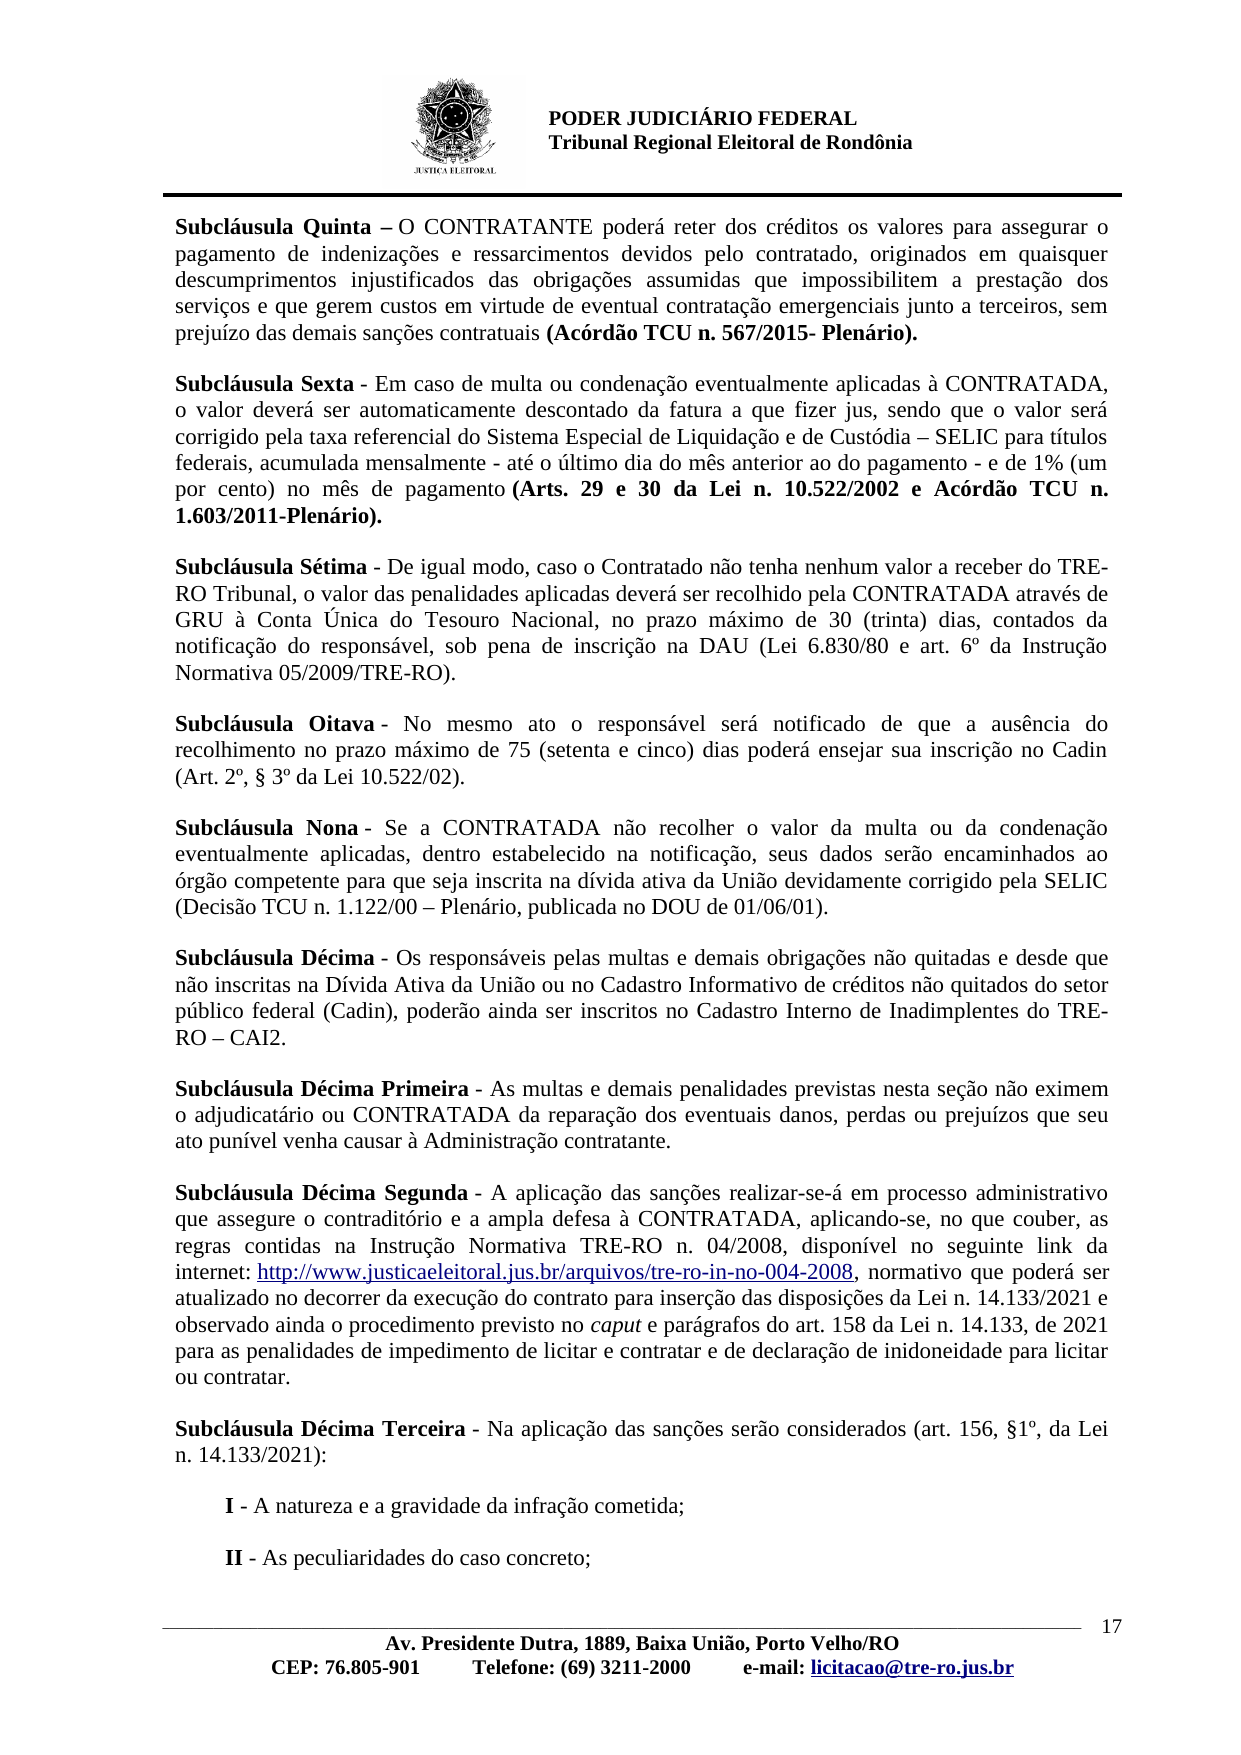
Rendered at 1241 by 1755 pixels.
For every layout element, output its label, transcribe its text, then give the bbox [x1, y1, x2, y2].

text Subcláusula Sexta - Em caso de multa ou condenação eventualmente aplicadas à CONTRATADA, o valor deverá ser automaticamente descontado da fatura a que fizer jus, sendo que o valor será corrigido pela taxa referencial do Sistema Especial de Liquidação e de Custódia – SELIC para títulos federais, acumulada mensalmente - até o último dia do mês anterior ao do pagamento - e de 1% (um por cento) no mês de pagamento (Arts. 29 e 30 da Lei n. 10.522/2002 e Acórdão TCU n. 1.603/2011-Plenário). [175, 370, 1110, 528]
text Subcláusula Nona - Se a CONTRATADA não recolher o valor da multa ou da condenação eventualmente aplicadas, dentro estabelecido na notificação, seus dados serão encaminhados ao órgão competente para que seja inscrita na dívida ativa da União devidamente corrigido pela SELIC (Decisão TCU n. 1.122/00 – Plenário, publicada no DOU de 01/06/01). [175, 814, 1110, 919]
text Subcláusula Décima Primeira - As multas e demais penalidades previstas nesta seção não eximem o adjudicatário ou CONTRATADA da reparação dos eventuais danos, perdas ou prejuízos que seu ato punível venha causar à Administração contratante. [175, 1075, 1110, 1154]
text II - As peculiaridades do caso concreto; [225, 1544, 1122, 1570]
text Subcláusula Décima Segunda - A aplicação das sanções realizar-se-á em processo administrativo que assegure o contraditório e a ampla defesa à CONTRATADA, aplicando-se, no que couber, as regras contidas na Instrução Normativa TRE-RO n. 04/2008, disponível no seguinte link da internet: http://www.justicaeleitoral.jus.br/arquivos/tre-ro-in-no-004-2008, normativo que poderá ser atualizado no decorrer da execução do contrato para inserção das disposições da Lei n. 14.133/2021 e observado ainda o procedimento previsto no caput e parágrafos do art. 158 da Lei n. 14.133, de 2021 para as penalidades de impedimento de licitar e contratar e de declaração de inidoneidade para licitar ou contratar. [175, 1179, 1110, 1390]
text Subcláusula Sétima - De igual modo, caso o Contratado não tenha nenhum valor a receber do TRE-RO Tribunal, o valor das penalidades aplicadas deverá ser recolhido pela CONTRATADA através de GRU à Conta Única do Tesouro Nacional, no prazo máximo de 30 (trinta) dias, contados da notificação do responsável, sob pena de inscrição na DAU (Lei 6.830/80 e art. 6º da Instrução Normativa 05/2009/TRE-RO). [175, 553, 1110, 685]
text I - A natureza e a gravidade da infração cometida; [225, 1492, 1122, 1519]
text Subcláusula Quinta – O CONTRATANTE poderá reter dos créditos os valores para assegurar o pagamento de indenizações e ressarcimentos devidos pelo contratado, originados em quaisquer descumprimentos injustificados das obrigações assumidas que impossibilitem a prestação dos serviços e que gerem custos em virtude de eventual contratação emergenciais junto a terceiros, sem prejuízo das demais sanções contratuais (Acórdão TCU n. 567/2015- Plenário). [175, 213, 1110, 345]
text Subcláusula Décima Terceira - Na aplicação das sanções serão considerados (art. 156, §1º, da Lei n. 14.133/2021): [175, 1415, 1110, 1467]
text Subcláusula Oitava - No mesmo ato o responsável será notificado de que a ausência do recolhimento no prazo máximo de 75 (setenta e cinco) dias poderá ensejar sua inscrição no Cadin (Art. 2º, § 3º da Lei 10.522/02). [175, 710, 1110, 789]
text Subcláusula Décima - Os responsáveis pelas multas e demais obrigações não quitadas e desde que não inscritas na Dívida Ativa da União ou no Cadastro Informativo de créditos não quitados do setor público federal (Cadin), poderão ainda ser inscritos no Cadastro Interno de Inadimplentes do TRE-RO – CAI2. [175, 944, 1110, 1050]
